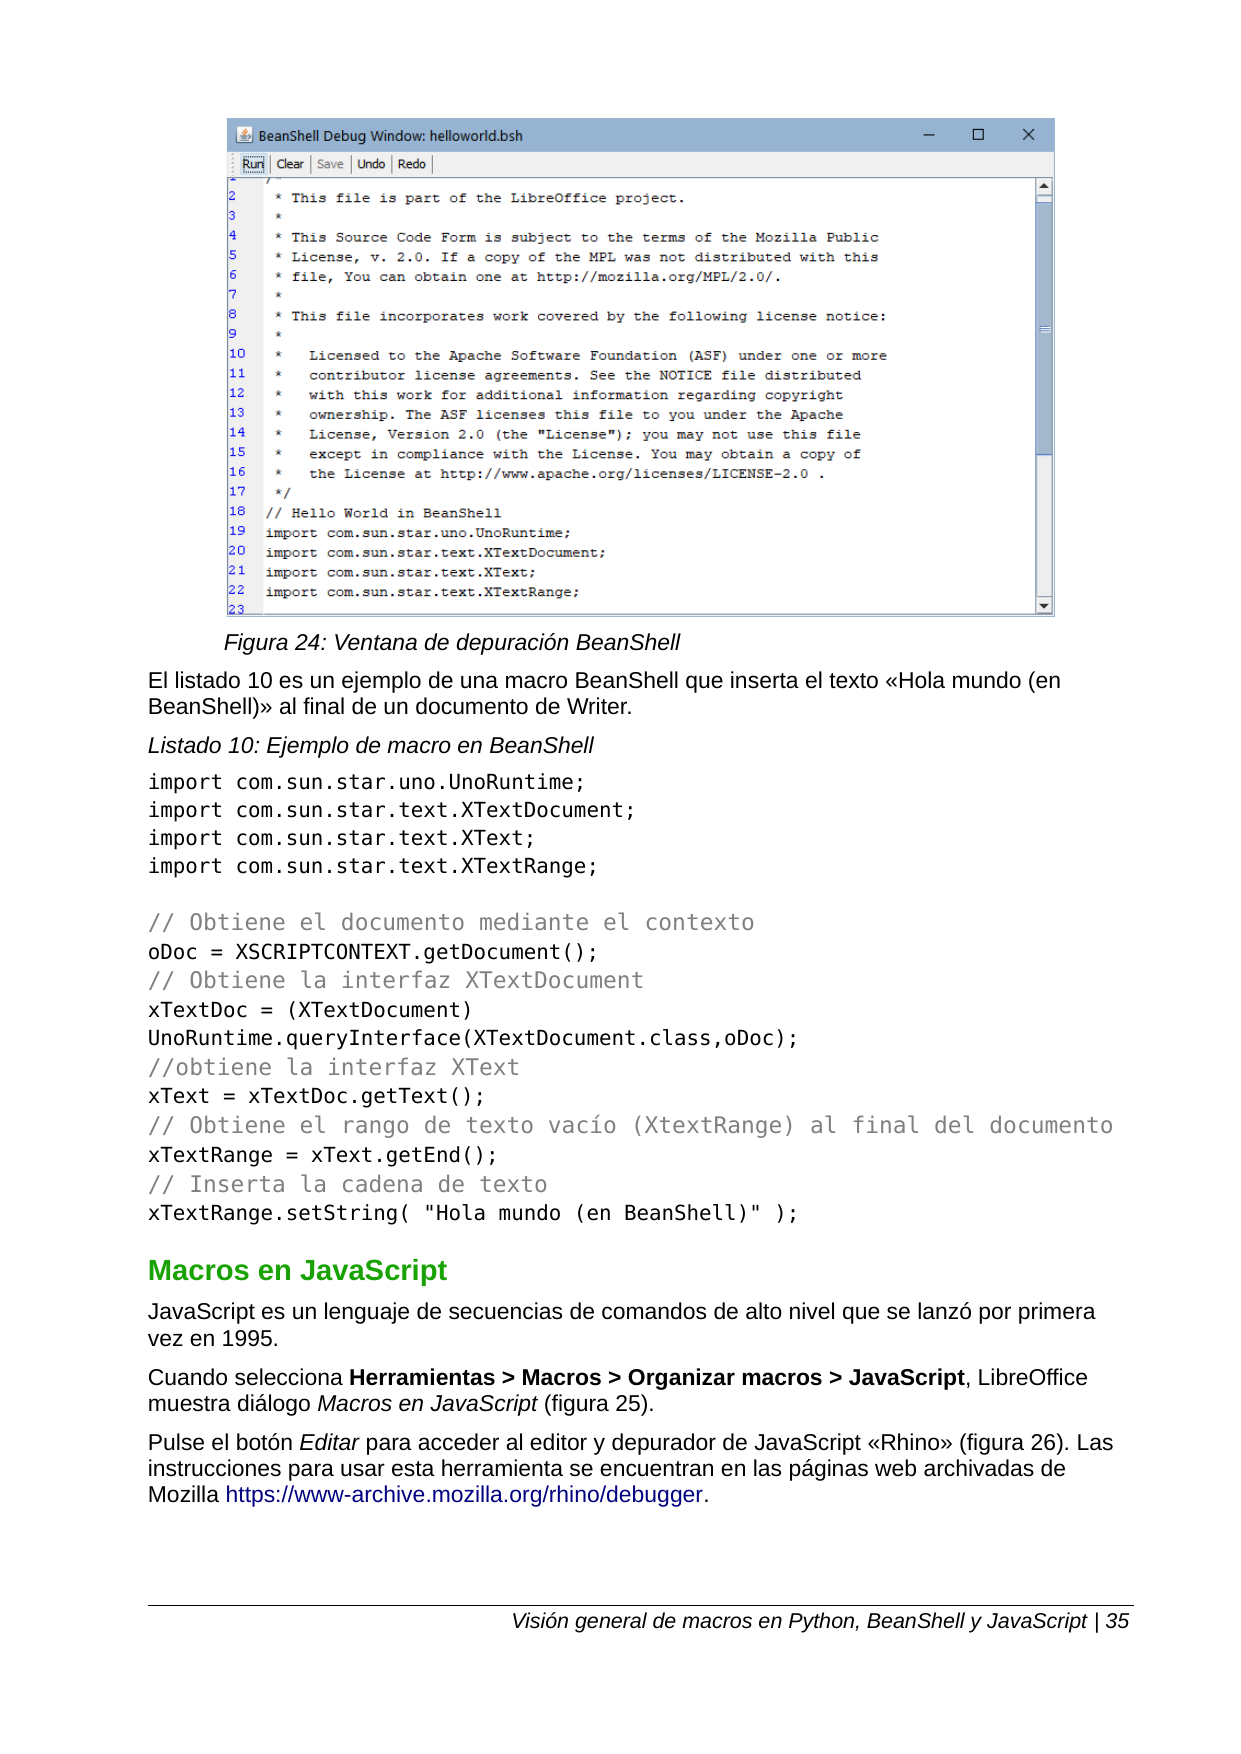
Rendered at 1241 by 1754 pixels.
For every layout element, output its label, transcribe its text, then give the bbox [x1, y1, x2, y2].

text oDoc = XSCRIPTCONTEXT.getDocument(); [148, 940, 1134, 964]
text xTextRange.setString( "Hola mundo (en BeanShell)" ); [148, 1201, 1134, 1226]
text Pulse el botón Editar para acceder al editor y depurador de JavaScript «Rhino» (figura 26). Las instrucciones para usar esta herramienta se encuentran en las páginas web archivadas de Mozilla https://www-archive.mozilla.org/rhino/debugger. [148, 1429, 1134, 1508]
text Cuando selecciona Herramientas > Macros > Organizar macros > JavaScript, LibreOffice muestra diálogo Macros en JavaScript (figura 25). [148, 1363, 1134, 1416]
text import com.sun.star.text.XTextDocument; [148, 798, 1134, 822]
text xTextDoc = (XTextDocument) UnoRuntime.queryInterface(XTextDocument.class,oDoc); [148, 998, 1134, 1050]
text Listado 10: Ejemplo de macro en BeanShell [148, 732, 1134, 758]
text import com.sun.star.uno.UnoRuntime; [148, 770, 1134, 794]
text // Obtiene el documento mediante el contexto [148, 909, 1134, 936]
text xText = xTextDoc.getText(); [148, 1084, 1134, 1109]
text xTextRange = xText.getEnd(); [148, 1143, 1134, 1167]
picture [226, 118, 1055, 617]
text // Inserta la cadena de texto [148, 1171, 1134, 1197]
text JavaScript es un lenguaje de secuencias de comandos de alto nivel que se lanzó por primera vez en 1995. [148, 1298, 1134, 1351]
subtitle Macros en JavaScript [148, 1253, 1134, 1286]
text El listado 10 es un ejemplo de una macro BeanShell que inserta el texto «Hola mundo (en BeanShell)» al final de un documento de Writer. [148, 667, 1134, 719]
text // Obtiene la interfaz XTextDocument [148, 968, 1134, 994]
text //obtiene la interfaz XText [148, 1054, 1134, 1081]
text // Obtiene el rango de texto vacío (XtextRange) al final del documento [148, 1112, 1134, 1139]
text Figura 24: Ventana de depuración BeanShell [223, 628, 1058, 655]
text import com.sun.star.text.XTextRange; [148, 854, 1134, 878]
text import com.sun.star.text.XText; [148, 826, 1134, 850]
